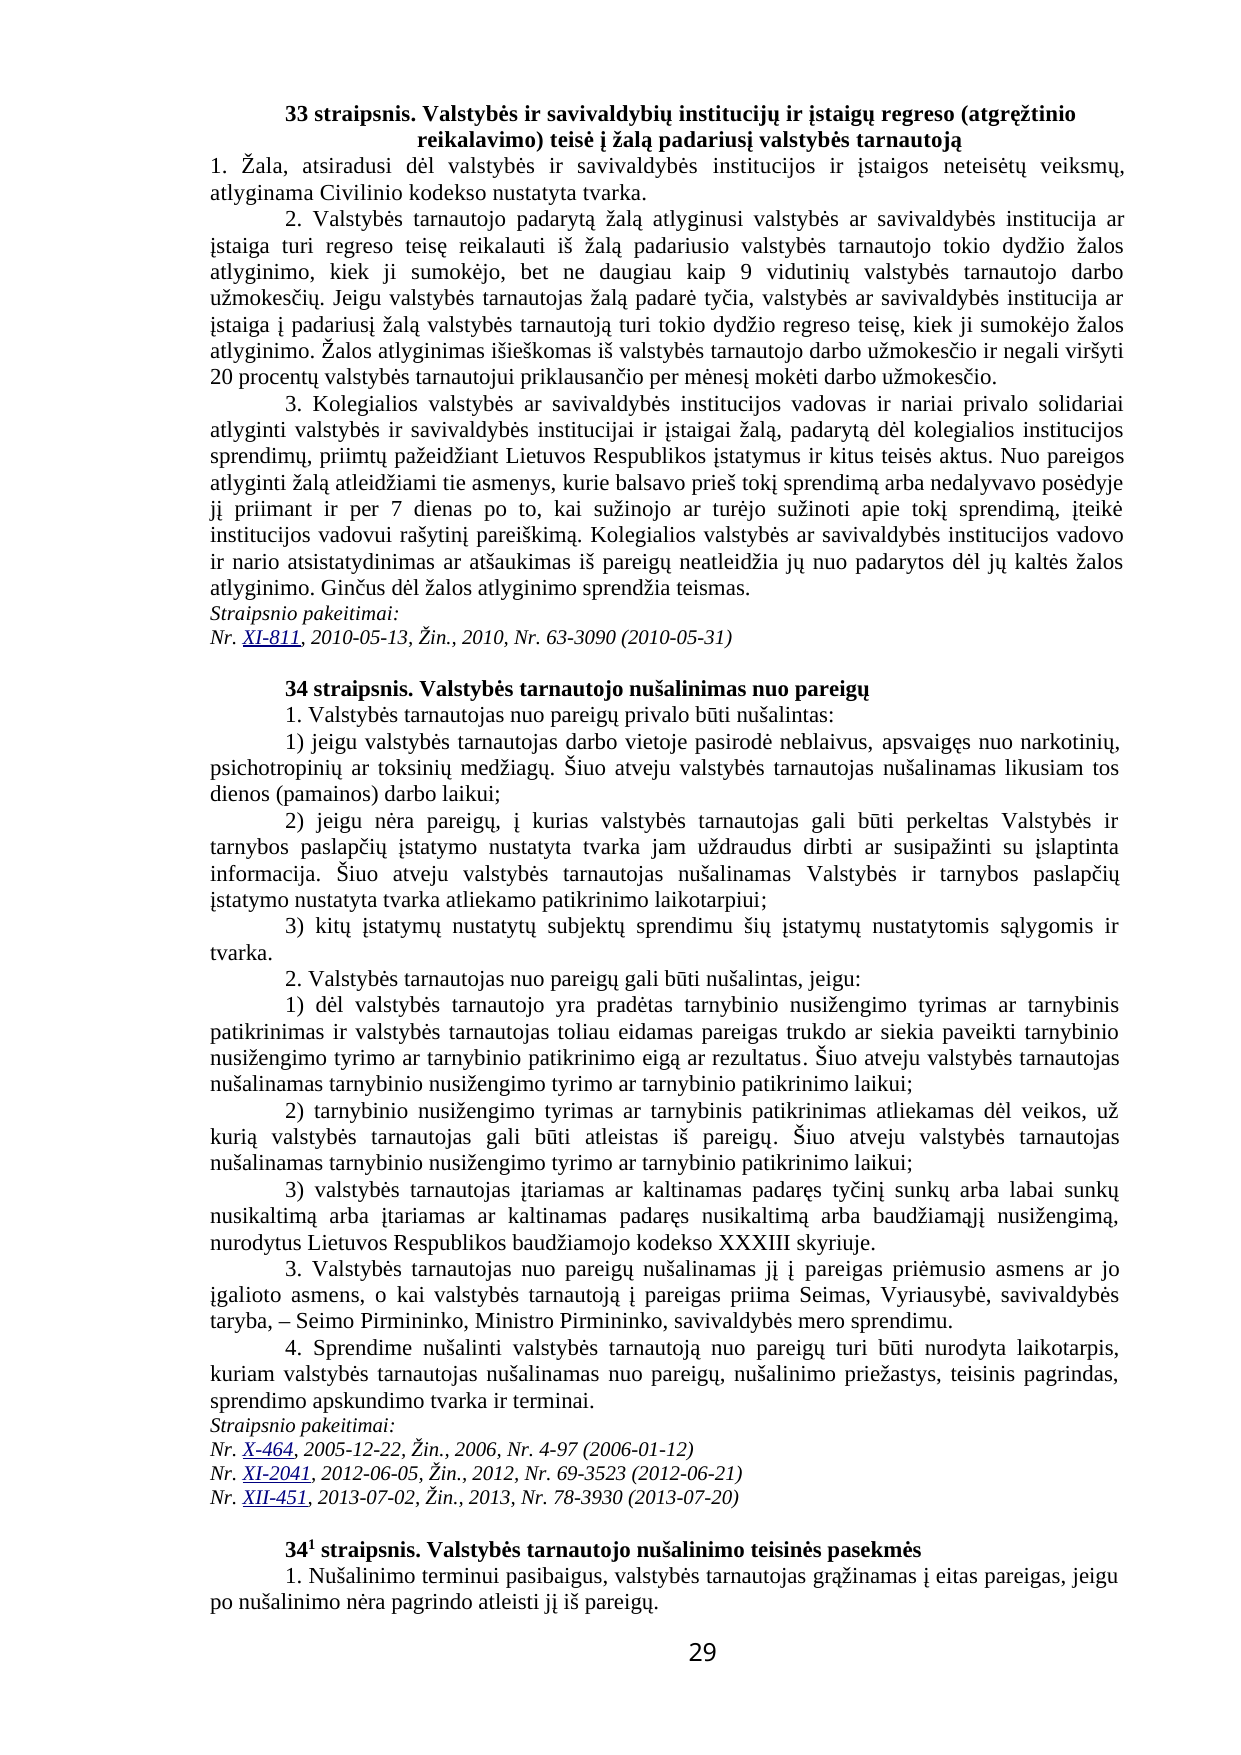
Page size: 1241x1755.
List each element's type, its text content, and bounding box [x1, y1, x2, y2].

text 34 straipsnis. Valstybės tarnautojo nušalinimas nuo pareigų [210, 675, 1120, 701]
text 1) jeigu valstybės tarnautojas darbo vietoje pasirodė neblaivus, apsvaigęs nuo narkotinių, psichotropinių ar toksinių medžiagų. Šiuo atveju valstybės tarnautojas nušalinamas likusiam tos dienos (pamainos) darbo laikui; [210, 728, 1120, 807]
text 1. Valstybės tarnautojas nuo pareigų privalo būti nušalintas: [210, 701, 1120, 728]
text 4. Sprendime nušalinti valstybės tarnautoją nuo pareigų turi būti nurodyta laikotarpis, kuriam valstybės tarnautojas nušalinamas nuo pareigų, nušalinimo priežastys, teisinis pagrindas, sprendimo apskundimo tvarka ir terminai. [210, 1334, 1120, 1413]
text 3. Kolegialios valstybės ar savivaldybės institucijos vadovas ir nariai privalo solidariai atlyginti valstybės ir savivaldybės institucijai ir įstaigai žalą, padarytą dėl kolegialios institucijos sprendimų, priimtų pažeidžiant Lietuvos Respublikos įstatymus ir kitus teisės aktus. Nuo pareigos atlyginti žalą atleidžiami tie asmenys, kurie balsavo prieš tokį sprendimą arba nedalyvavo posėdyje jį priimant ir per 7 dienas po to, kai sužinojo ar turėjo sužinoti apie tokį sprendimą, įteikė institucijos vadovui rašytinį pareiškimą. Kolegialios valstybės ar savivaldybės institucijos vadovo ir nario atsistatydinimas ar atšaukimas iš pareigų neatleidžia jų nuo padarytos dėl jų kaltės žalos atlyginimo. Ginčus dėl žalos atlyginimo sprendžia teismas. [210, 390, 1126, 601]
text 2) tarnybinio nusižengimo tyrimas ar tarnybinis patikrinimas atliekamas dėl veikos, už kurią valstybės tarnautojas gali būti atleistas iš pareigų. Šiuo atveju valstybės tarnautojas nušalinamas tarnybinio nusižengimo tyrimo ar tarnybinio patikrinimo laikui; [210, 1097, 1120, 1176]
text Nr. X-464, 2005-12-22, Žin., 2006, Nr. 4-97 (2006-01-12) [210, 1437, 1120, 1461]
text Nr. XI-2041, 2012-06-05, Žin., 2012, Nr. 69-3523 (2012-06-21) [210, 1461, 1120, 1485]
text 1) dėl valstybės tarnautojo yra pradėtas tarnybinio nusižengimo tyrimas ar tarnybinis patikrinimas ir valstybės tarnautojas toliau eidamas pareigas trukdo ar siekia paveikti tarnybinio nusižengimo tyrimo ar tarnybinio patikrinimo eigą ar rezultatus. Šiuo atveju valstybės tarnautojas nušalinamas tarnybinio nusižengimo tyrimo ar tarnybinio patikrinimo laikui; [210, 991, 1120, 1097]
text 1. Žala, atsiradusi dėl valstybės ir savivaldybės institucijos ir įstaigos neteisėtų veiksmų, atlyginama Civilinio kodekso nustatyta tvarka. [210, 153, 1126, 205]
text Nr. XII-451, 2013-07-02, Žin., 2013, Nr. 78-3930 (2013-07-20) [210, 1485, 1120, 1509]
text 341 straipsnis. Valstybės tarnautojo nušalinimo teisinės pasekmės [210, 1536, 1120, 1562]
text 2. Valstybės tarnautojo padarytą žalą atlyginusi valstybės ar savivaldybės institucija ar įstaiga turi regreso teisę reikalauti iš žalą padariusio valstybės tarnautojo tokio dydžio žalos atlyginimo, kiek ji sumokėjo, bet ne daugiau kaip 9 vidutinių valstybės tarnautojo darbo užmokesčių. Jeigu valstybės tarnautojas žalą padarė tyčia, valstybės ar savivaldybės institucija ar įstaiga į padariusį žalą valstybės tarnautoją turi tokio dydžio regreso teisę, kiek ji sumokėjo žalos atlyginimo. Žalos atlyginimas išieškomas iš valstybės tarnautojo darbo užmokesčio ir negali viršyti 20 procentų valstybės tarnautojui priklausančio per mėnesį mokėti darbo užmokesčio. [210, 205, 1126, 390]
text 2. Valstybės tarnautojas nuo pareigų gali būti nušalintas, jeigu: [210, 965, 1120, 991]
text 33 straipsnis. Valstybės ir savivaldybių institucijų ir įstaigų regreso (atgręžtinio [285, 100, 1126, 126]
text 3) valstybės tarnautojas įtariamas ar kaltinamas padaręs tyčinį sunkų arba labai sunkų nusikaltimą arba įtariamas ar kaltinamas padaręs nusikaltimą arba baudžiamąjį nusižengimą, nurodytus Lietuvos Respublikos baudžiamojo kodekso XXXIII skyriuje. [210, 1176, 1120, 1255]
text Straipsnio pakeitimai: [210, 1413, 1126, 1437]
text Nr. XI-811, 2010-05-13, Žin., 2010, Nr. 63-3090 (2010-05-31) [210, 625, 1120, 649]
text Straipsnio pakeitimai: [210, 601, 1126, 625]
text reikalavimo) teisė į žalą padariusį valstybės tarnautoją [417, 126, 1126, 153]
text 3. Valstybės tarnautojas nuo pareigų nušalinamas jį į pareigas priėmusio asmens ar jo įgalioto asmens, o kai valstybės tarnautoją į pareigas priima Seimas, Vyriausybė, savivaldybės taryba, – Seimo Pirmininko, Ministro Pirmininko, savivaldybės mero sprendimu. [210, 1255, 1120, 1334]
text 3) kitų įstatymų nustatytų subjektų sprendimu šių įstatymų nustatytomis sąlygomis ir tvarka. [210, 912, 1120, 965]
text 2) jeigu nėra pareigų, į kurias valstybės tarnautojas gali būti perkeltas Valstybės ir tarnybos paslapčių įstatymo nustatyta tvarka jam uždraudus dirbti ar susipažinti su įslaptinta informacija. Šiuo atveju valstybės tarnautojas nušalinamas Valstybės ir tarnybos paslapčių įstatymo nustatyta tvarka atliekamo patikrinimo laikotarpiui; [210, 807, 1120, 912]
text 1. Nušalinimo terminui pasibaigus, valstybės tarnautojas grąžinamas į eitas pareigas, jeigu po nušalinimo nėra pagrindo atleisti jį iš pareigų. [210, 1562, 1120, 1615]
